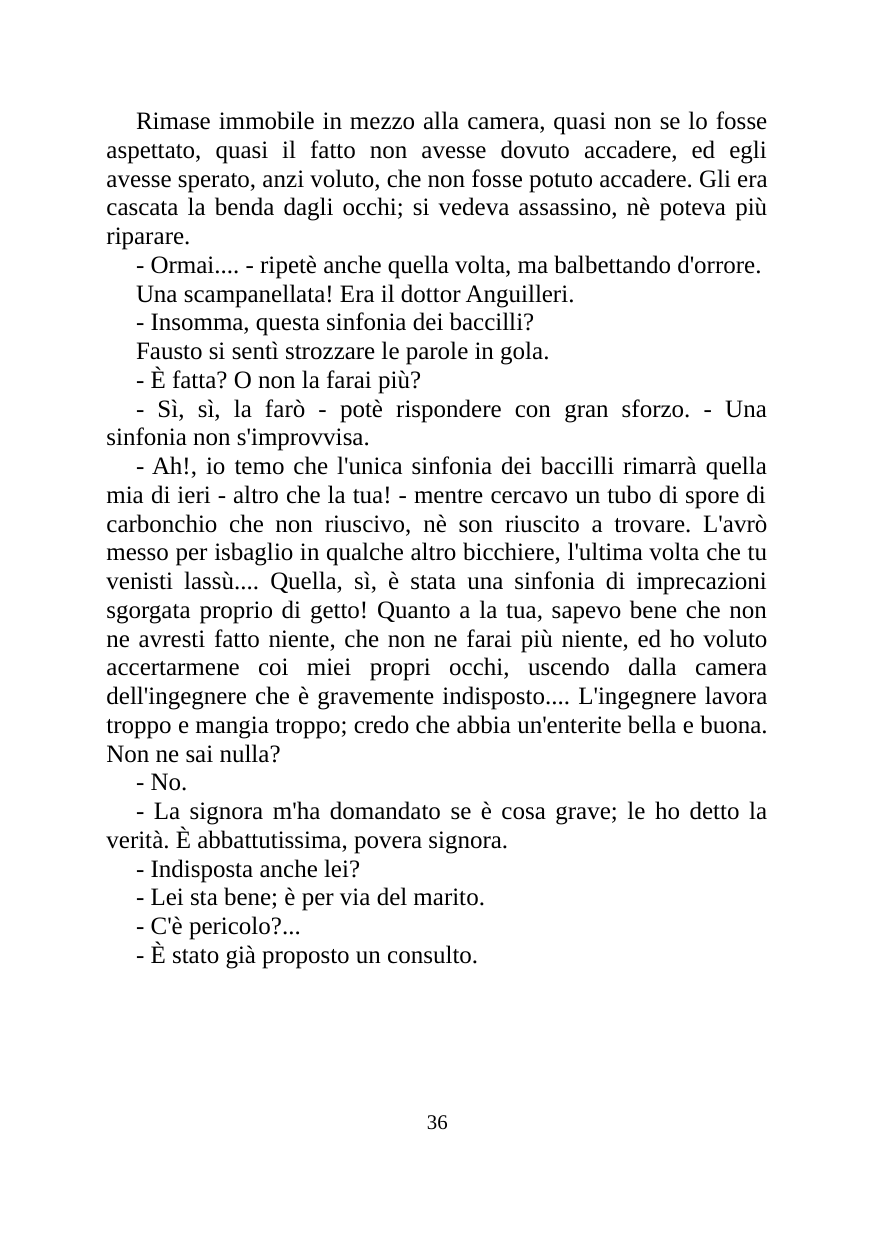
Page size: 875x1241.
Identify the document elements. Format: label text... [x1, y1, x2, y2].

text Una scampanellata! Era il dottor Anguilleri. [106, 279, 768, 307]
text - Indisposta anche lei? [106, 854, 768, 882]
text Fausto si sentì strozzare le parole in gola. [106, 336, 768, 365]
text - Insomma, questa sinfonia dei baccilli? [106, 307, 768, 336]
text - Ah!, io temo che l'unica sinfonia dei baccilli rimarrà quella mia di ieri - altro che la tua! - mentre cercavo un tubo di spore di carbonchio che non riuscivo, nè son riuscito a trovare. L'avrò messo per isbaglio in qualche altro bicchiere, l'ultima volta che tu venisti lassù.... Quella, sì, è stata una sinfonia di imprecazioni sgorgata proprio di getto! Quanto a la tua, sapevo bene che non ne avresti fatto niente, che non ne farai più niente, ed ho voluto accertarmene coi miei propri occhi, uscendo dalla camera dell'ingegnere che è gravemente indisposto.... L'ingegnere lavora troppo e mangia troppo; credo che abbia un'enterite bella e buona. Non ne sai nulla? [106, 451, 768, 767]
text - La signora m'ha domandato se è cosa grave; le ho detto la verità. È abbattutissima, povera signora. [106, 796, 768, 854]
text - Lei sta bene; è per via del marito. [106, 882, 768, 911]
text - C'è pericolo?... [106, 911, 768, 940]
text - È stato già proposto un consulto. [106, 940, 768, 969]
text Rimase immobile in mezzo alla camera, quasi non se lo fosse aspettato, quasi il fatto non avesse dovuto accadere, ed egli avesse sperato, anzi voluto, che non fosse potuto accadere. Gli era cascata la benda dagli occhi; si vedeva assassino, nè poteva più riparare. [106, 106, 768, 250]
text - No. [106, 767, 768, 796]
text - Sì, sì, la farò - potè rispondere con gran sforzo. - Una sinfonia non s'improvvisa. [106, 394, 768, 451]
text - Ormai.... - ripetè anche quella volta, ma balbettando d'orrore. [106, 250, 768, 279]
text - È fatta? O non la farai più? [106, 365, 768, 394]
